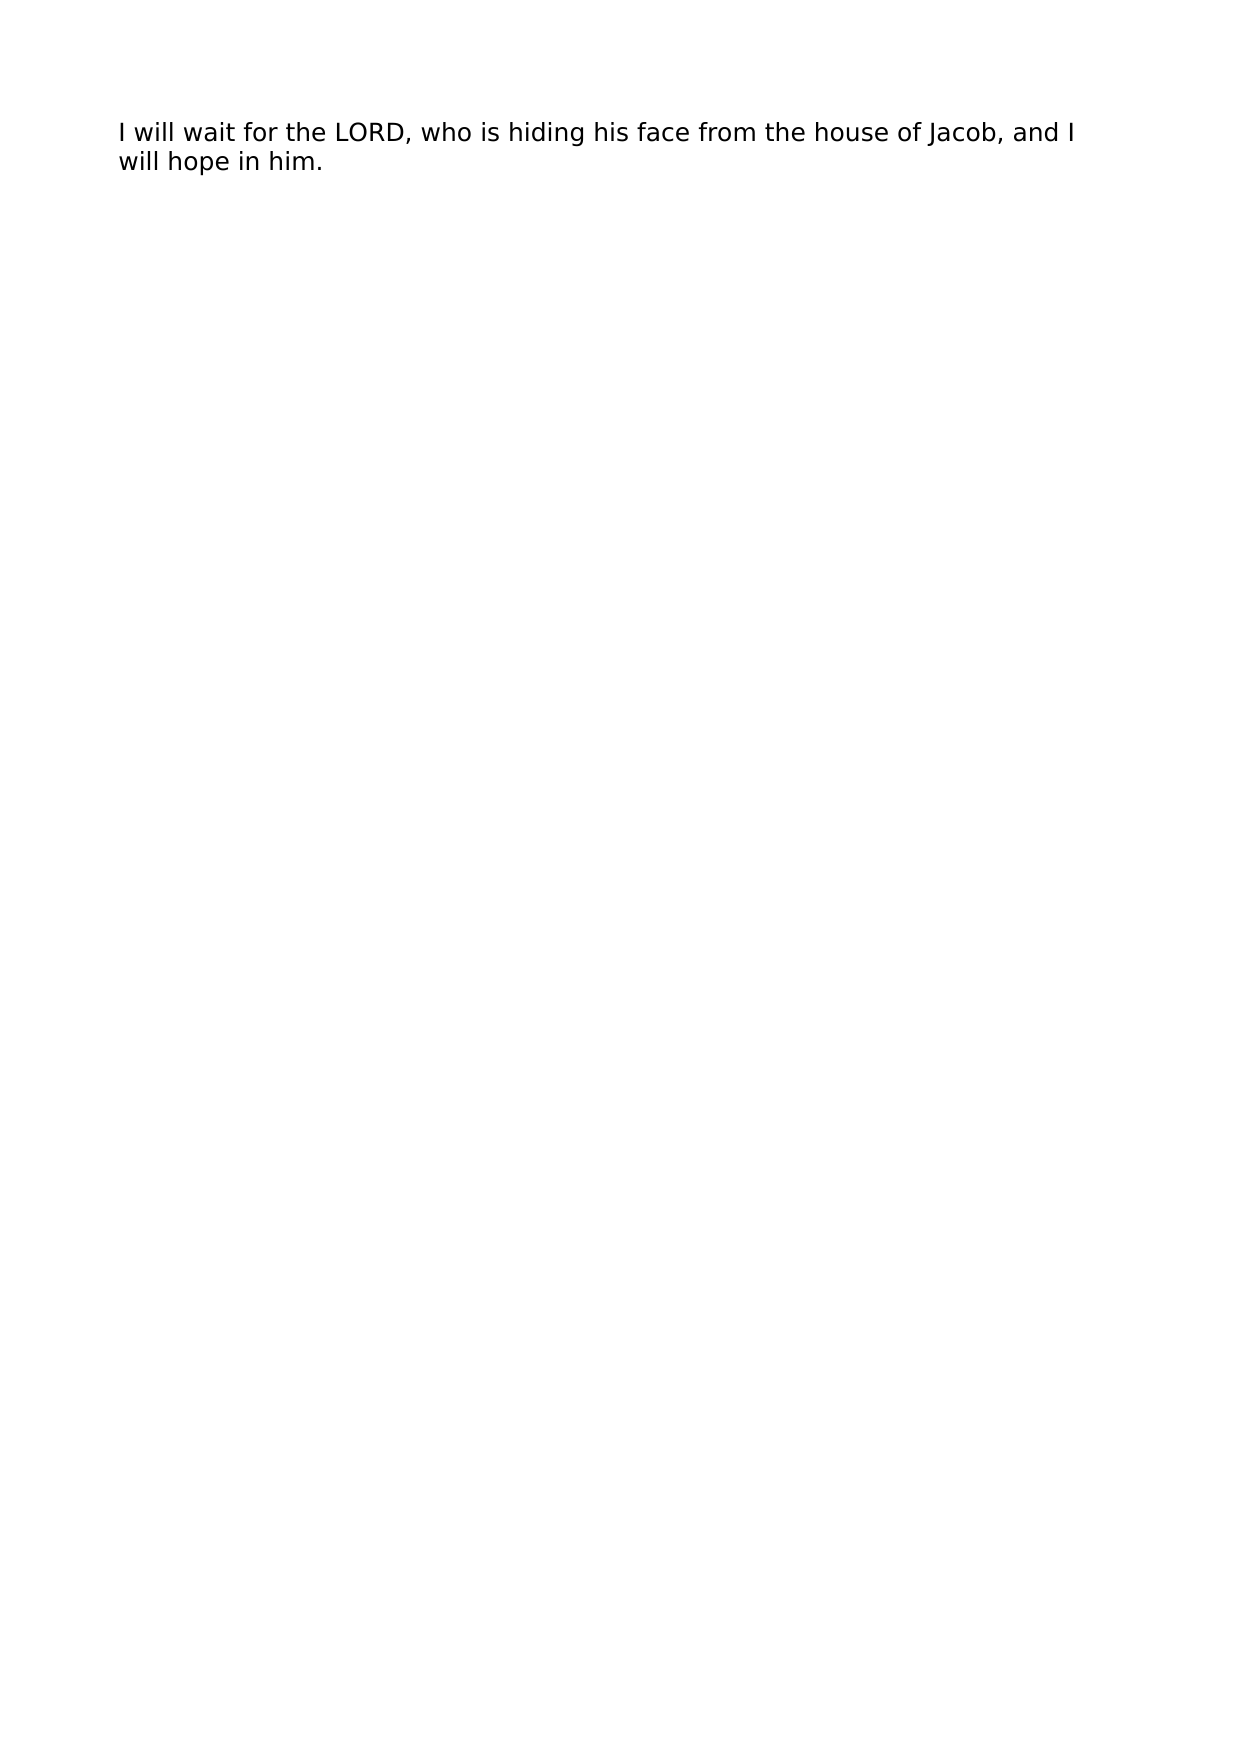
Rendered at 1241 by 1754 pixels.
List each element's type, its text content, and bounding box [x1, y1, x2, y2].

text I will wait for the LORD, who is hiding his face from the house of Jacob, and I will hope in him. [118, 118, 1122, 176]
